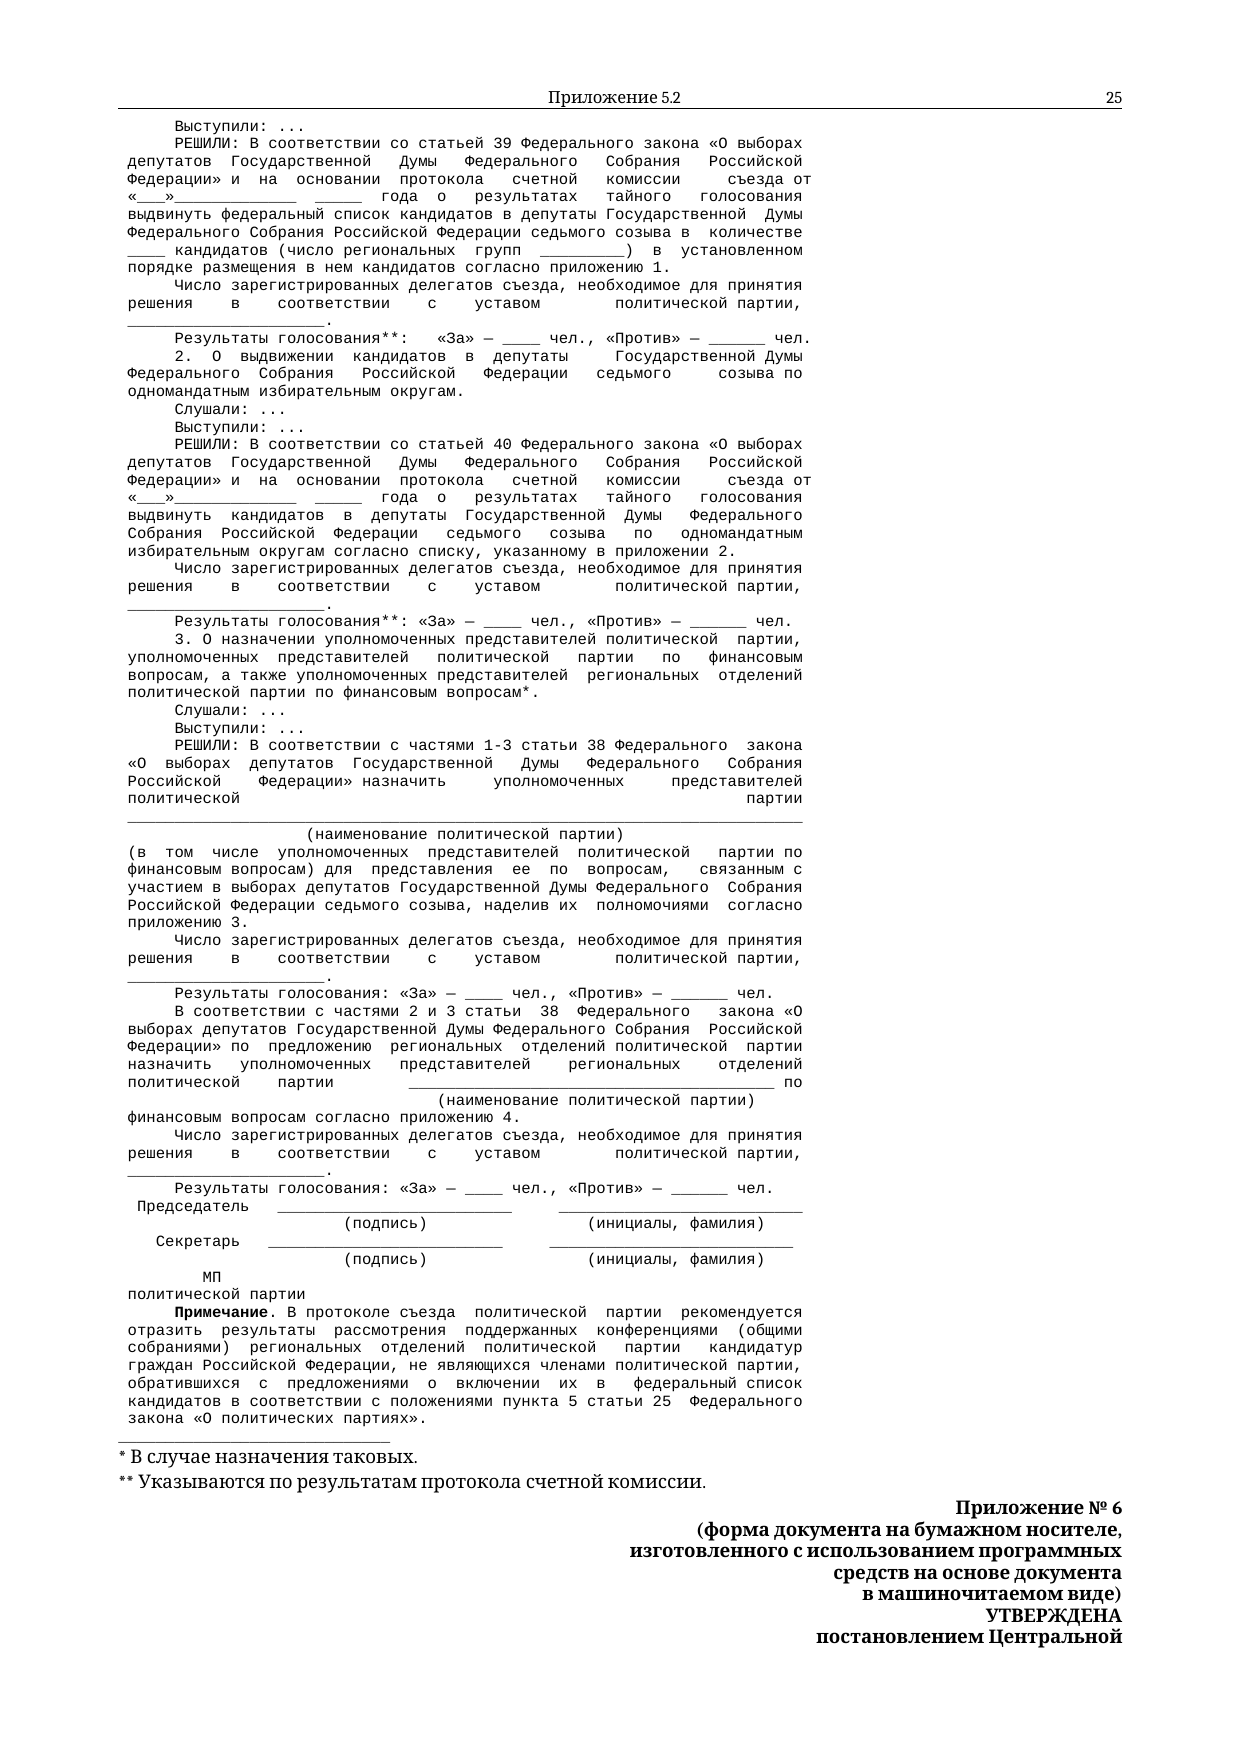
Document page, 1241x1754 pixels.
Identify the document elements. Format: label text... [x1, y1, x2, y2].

text ** Указываются по результатам протокола счетной комиссии. [118, 1472, 1122, 1493]
text Результаты голосования**: «За» — ____ чел., «Против» — ______ чел. [118, 331, 1122, 348]
text Федерации» и на основании протокола счетной комиссии съезда от [118, 171, 1122, 189]
text * В случае назначения таковых. [118, 1446, 1122, 1468]
text решения в соответствии с уставом политической партии, [118, 578, 1122, 596]
text МП [118, 1269, 1122, 1287]
text отразить результаты рассмотрения поддержанных конференциями (общими [118, 1322, 1122, 1340]
text Федерации» и на основании протокола счетной комиссии съезда от [118, 472, 1122, 490]
text собраниями) региональных отделений политической партии кандидатур [118, 1340, 1122, 1358]
text РЕШИЛИ: В соответствии со статьей 40 Федерального закона «О выборах [118, 437, 1122, 454]
text политической партии _______________________________________ по [118, 1074, 1122, 1092]
text уполномоченных представителей политической партии по финансовым [118, 649, 1122, 667]
text (подпись) (инициалы, фамилия) [118, 1251, 1122, 1269]
text кандидатов в соответствии с положениями пункта 5 статьи 25 Федерального [118, 1393, 1122, 1411]
text выдвинуть кандидатов в депутаты Государственной Думы Федерального [118, 508, 1122, 525]
text Российской Федерации» назначить уполномоченных представителей [118, 773, 1122, 791]
text (наименование политической партии) [118, 1092, 1122, 1110]
text Число зарегистрированных делегатов съезда, необходимое для принятия [118, 561, 1122, 578]
text выборах депутатов Государственной Думы Федерального Собрания Российской [118, 1021, 1122, 1039]
text Число зарегистрированных делегатов съезда, необходимое для принятия [118, 277, 1122, 295]
text финансовым вопросам) для представления ее по вопросам, связанным с [118, 862, 1122, 879]
text «___»_____________ _____ года о результатах тайного голосования [118, 189, 1122, 207]
text Число зарегистрированных делегатов съезда, необходимое для принятия [118, 933, 1122, 950]
text Российской Федерации седьмого созыва, наделив их полномочиями согласно [118, 897, 1122, 915]
text (подпись) (инициалы, фамилия) [118, 1216, 1122, 1234]
text вопросам, а также уполномоченных представителей региональных отделений [118, 667, 1122, 685]
text _____________________. [118, 313, 1122, 331]
text _____________________. [118, 1163, 1122, 1181]
text граждан Российской Федерации, не являющихся членами политической партии, [118, 1358, 1122, 1375]
text Результаты голосования: «За» — ____ чел., «Против» — ______ чел. [118, 1181, 1122, 1198]
text финансовым вопросам согласно приложению 4. [118, 1110, 1122, 1127]
text решения в соответствии с уставом политической партии, [118, 295, 1122, 313]
text Слушали: ... [118, 702, 1122, 720]
text _____________________________ [118, 1428, 1122, 1446]
text депутатов Государственной Думы Федерального Собрания Российской [118, 454, 1122, 472]
text приложению 3. [118, 915, 1122, 933]
text назначить уполномоченных представителей региональных отделений [118, 1057, 1122, 1074]
text _____________________. [118, 596, 1122, 614]
text ________________________________________________________________________ [118, 809, 1122, 826]
text политической партии по финансовым вопросам*. [118, 685, 1122, 702]
text «___»_____________ _____ года о результатах тайного голосования [118, 490, 1122, 508]
text решения в соответствии с уставом политической партии, [118, 950, 1122, 968]
text Число зарегистрированных делегатов съезда, необходимое для принятия [118, 1127, 1122, 1145]
text одномандатным избирательным округам. [118, 384, 1122, 401]
text выдвинуть федеральный список кандидатов в депутаты Государственной Думы [118, 207, 1122, 224]
text Результаты голосования: «За» — ____ чел., «Против» — ______ чел. [118, 986, 1122, 1003]
text Приложение № 6 (форма документа на бумажном носителе, изготовленного с использованием программных средств на основе документа в машиночитаемом виде) УТВЕРЖДЕНА постановлением Центральной [118, 1498, 1122, 1648]
text закона «О политических партиях». [118, 1411, 1122, 1428]
text Слушали: ... [118, 401, 1122, 419]
text 2. О выдвижении кандидатов в депутаты Государственной Думы [118, 348, 1122, 366]
text Выступили: ... [118, 118, 1122, 136]
text Примечание. В протоколе съезда политической партии рекомендуется [118, 1304, 1122, 1322]
text Выступили: ... [118, 720, 1122, 738]
text решения в соответствии с уставом политической партии, [118, 1145, 1122, 1163]
text политической партии [118, 1287, 1122, 1304]
text обратившихся с предложениями о включении их в федеральный список [118, 1375, 1122, 1393]
text (в том числе уполномоченных представителей политической партии по [118, 844, 1122, 862]
text ____ кандидатов (число региональных групп _________) в установленном [118, 242, 1122, 260]
text Секретарь _________________________ __________________________ [118, 1234, 1122, 1251]
text порядке размещения в нем кандидатов согласно приложению 1. [118, 260, 1122, 277]
text В соответствии с частями 2 и 3 статьи 38 Федерального закона «О [118, 1003, 1122, 1021]
text РЕШИЛИ: В соответствии с частями 1-3 статьи 38 Федерального закона [118, 738, 1122, 756]
text участием в выборах депутатов Государственной Думы Федерального Собрания [118, 879, 1122, 897]
text Выступили: ... [118, 419, 1122, 437]
text _____________________. [118, 968, 1122, 986]
text Федерального Собрания Российской Федерации седьмого созыва по [118, 366, 1122, 384]
text Собрания Российской Федерации седьмого созыва по одномандатным [118, 525, 1122, 543]
text депутатов Государственной Думы Федерального Собрания Российской [118, 153, 1122, 171]
text Результаты голосования**: «За» — ____ чел., «Против» — ______ чел. [118, 614, 1122, 632]
text Федерации» по предложению региональных отделений политической партии [118, 1039, 1122, 1057]
text «О выборах депутатов Государственной Думы Федерального Собрания [118, 756, 1122, 773]
text 3. О назначении уполномоченных представителей политической партии, [118, 632, 1122, 649]
text (наименование политической партии) [118, 826, 1122, 844]
text Федерального Собрания Российской Федерации седьмого созыва в количестве [118, 224, 1122, 242]
text РЕШИЛИ: В соответствии со статьей 39 Федерального закона «О выборах [118, 136, 1122, 153]
text избирательным округам согласно списку, указанному в приложении 2. [118, 543, 1122, 561]
text политической партии [118, 791, 1122, 809]
text Председатель _________________________ __________________________ [118, 1198, 1122, 1216]
